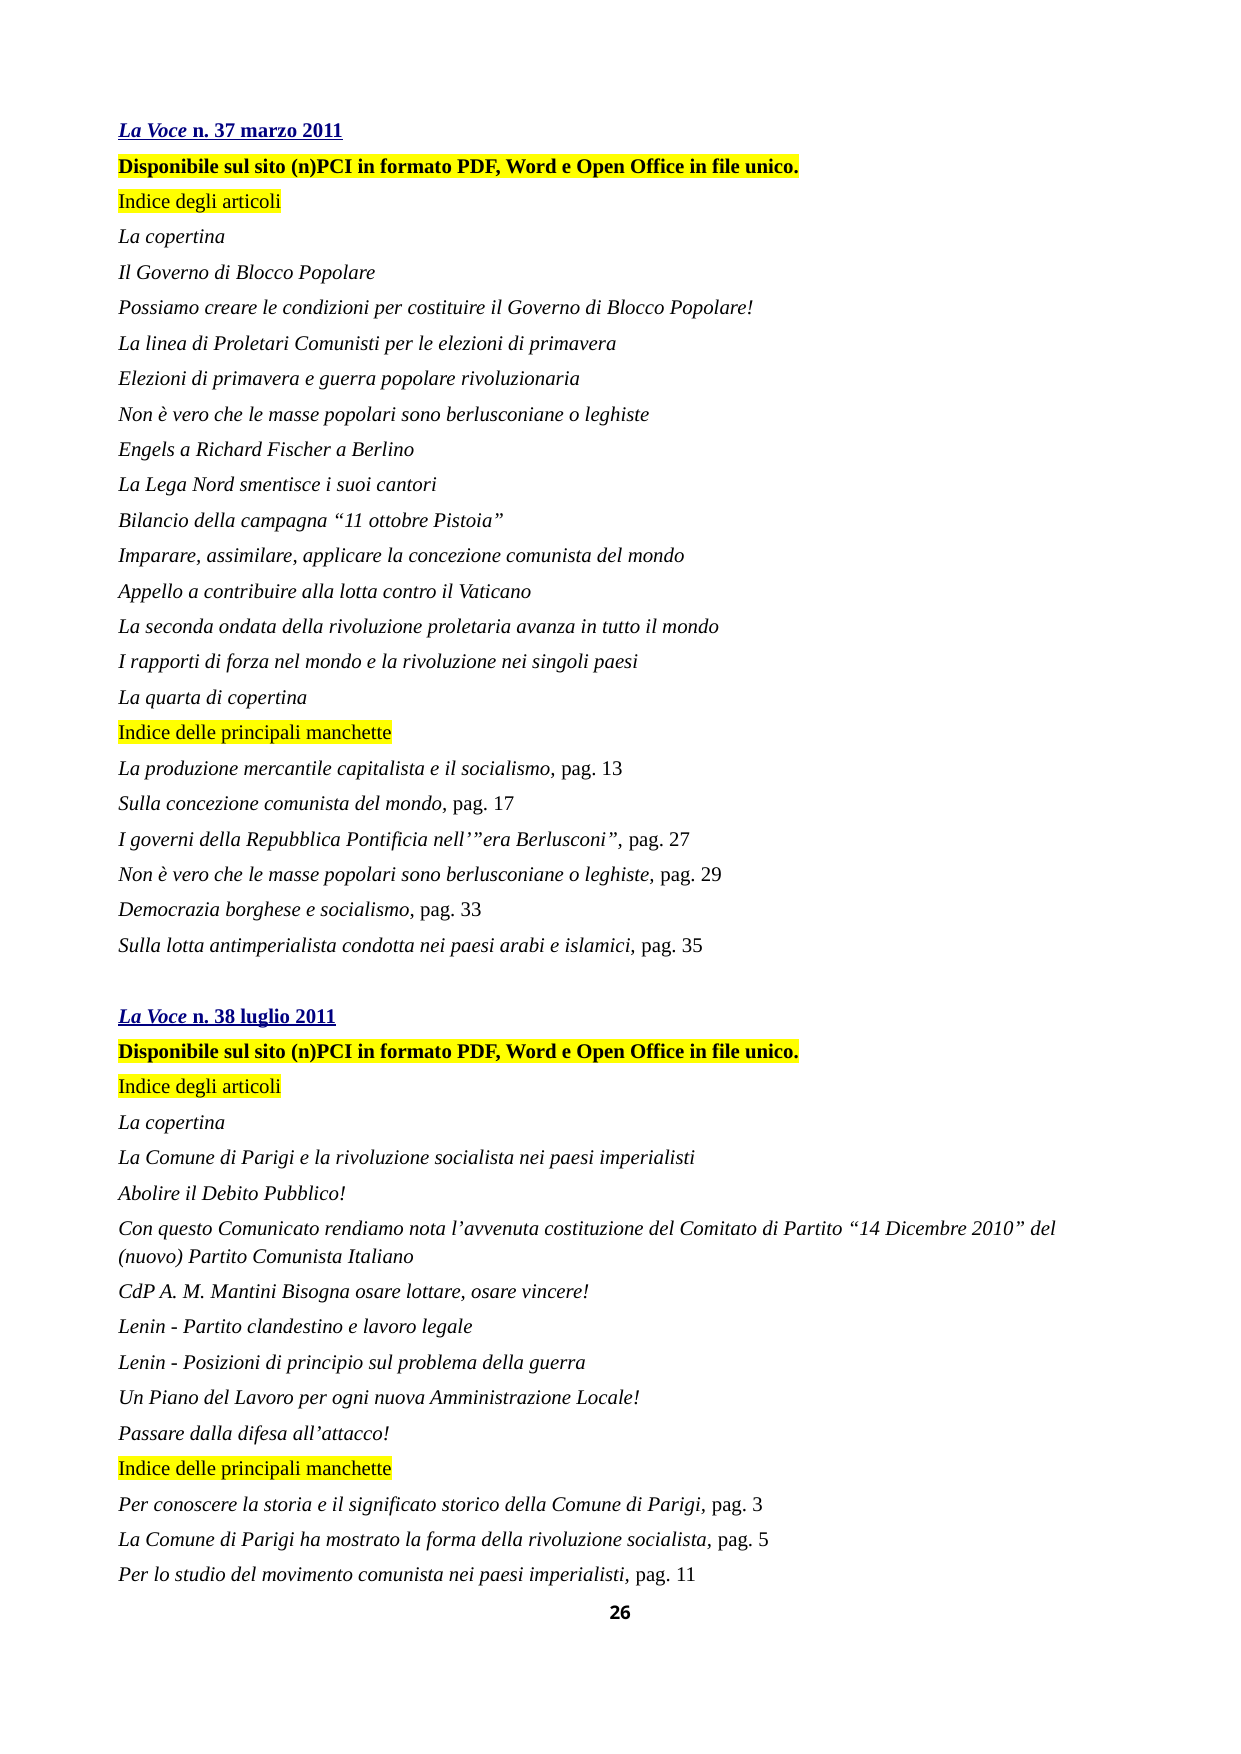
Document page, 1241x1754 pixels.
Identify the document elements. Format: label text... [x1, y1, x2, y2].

text Abolire il Debito Pubblico! [118, 1181, 1122, 1205]
text CdP A. M. Mantini Bisogna osare lottare, osare vincere! [118, 1279, 1122, 1303]
text Indice degli articoli [118, 189, 1122, 213]
text Indice delle principali manchette [118, 1456, 1122, 1480]
text Lenin - Partito clandestino e lavoro legale [118, 1314, 1122, 1338]
text Un Piano del Lavoro per ogni nuova Amministrazione Locale! [118, 1385, 1122, 1409]
text La seconda ondata della rivoluzione proletaria avanza in tutto il mondo [118, 614, 1122, 638]
text I governi della Repubblica Pontificia nell’”era Berlusconi”, pag. 27 [118, 826, 1122, 851]
text La quarta di copertina [118, 685, 1122, 709]
text Sulla concezione comunista del mondo, pag. 17 [118, 791, 1122, 815]
text Democrazia borghese e socialismo, pag. 33 [118, 897, 1122, 921]
text Per lo studio del movimento comunista nei paesi imperialisti, pag. 11 [118, 1562, 1122, 1586]
text La copertina [118, 1110, 1122, 1134]
text Non è vero che le masse popolari sono berlusconiane o leghiste, pag. 29 [118, 862, 1122, 886]
text Indice delle principali manchette [118, 720, 1122, 744]
text Disponibile sul sito (n)PCI in formato PDF, Word e Open Office in file unico. [118, 153, 1122, 178]
text Non è vero che le masse popolari sono berlusconiane o leghiste [118, 401, 1122, 426]
text La Lega Nord smentisce i suoi cantori [118, 472, 1122, 496]
text La Voce n. 37 marzo 2011 [118, 118, 1122, 142]
text Con questo Comunicato rendiamo nota l’avvenuta costituzione del Comitato di Partito “14 Dicembre 2010” del (nuovo) Partito Comunista Italiano [118, 1216, 1122, 1268]
text Appello a contribuire alla lotta contro il Vaticano [118, 578, 1122, 603]
text Per conoscere la storia e il significato storico della Comune di Parigi, pag. 3 [118, 1492, 1122, 1516]
text Indice degli articoli [118, 1074, 1122, 1098]
text La produzione mercantile capitalista e il socialismo, pag. 13 [118, 756, 1122, 780]
text La copertina [118, 224, 1122, 248]
text I rapporti di forza nel mondo e la rivoluzione nei singoli paesi [118, 649, 1122, 673]
text La linea di Proletari Comunisti per le elezioni di primavera [118, 331, 1122, 355]
text Engels a Richard Fischer a Berlino [118, 437, 1122, 461]
text La Voce n. 38 luglio 2011 [118, 1003, 1122, 1028]
text Lenin - Posizioni di principio sul problema della guerra [118, 1350, 1122, 1374]
text Possiamo creare le condizioni per costituire il Governo di Blocco Popolare! [118, 295, 1122, 319]
text Elezioni di primavera e guerra popolare rivoluzionaria [118, 366, 1122, 390]
text La Comune di Parigi ha mostrato la forma della rivoluzione socialista, pag. 5 [118, 1527, 1122, 1551]
text Sulla lotta antimperialista condotta nei paesi arabi e islamici, pag. 35 [118, 933, 1122, 957]
text Il Governo di Blocco Popolare [118, 260, 1122, 284]
text Passare dalla difesa all’attacco! [118, 1421, 1122, 1445]
text La Comune di Parigi e la rivoluzione socialista nei paesi imperialisti [118, 1145, 1122, 1169]
text Imparare, assimilare, applicare la concezione comunista del mondo [118, 543, 1122, 567]
text Disponibile sul sito (n)PCI in formato PDF, Word e Open Office in file unico. [118, 1039, 1122, 1063]
text Bilancio della campagna “11 ottobre Pistoia” [118, 508, 1122, 532]
